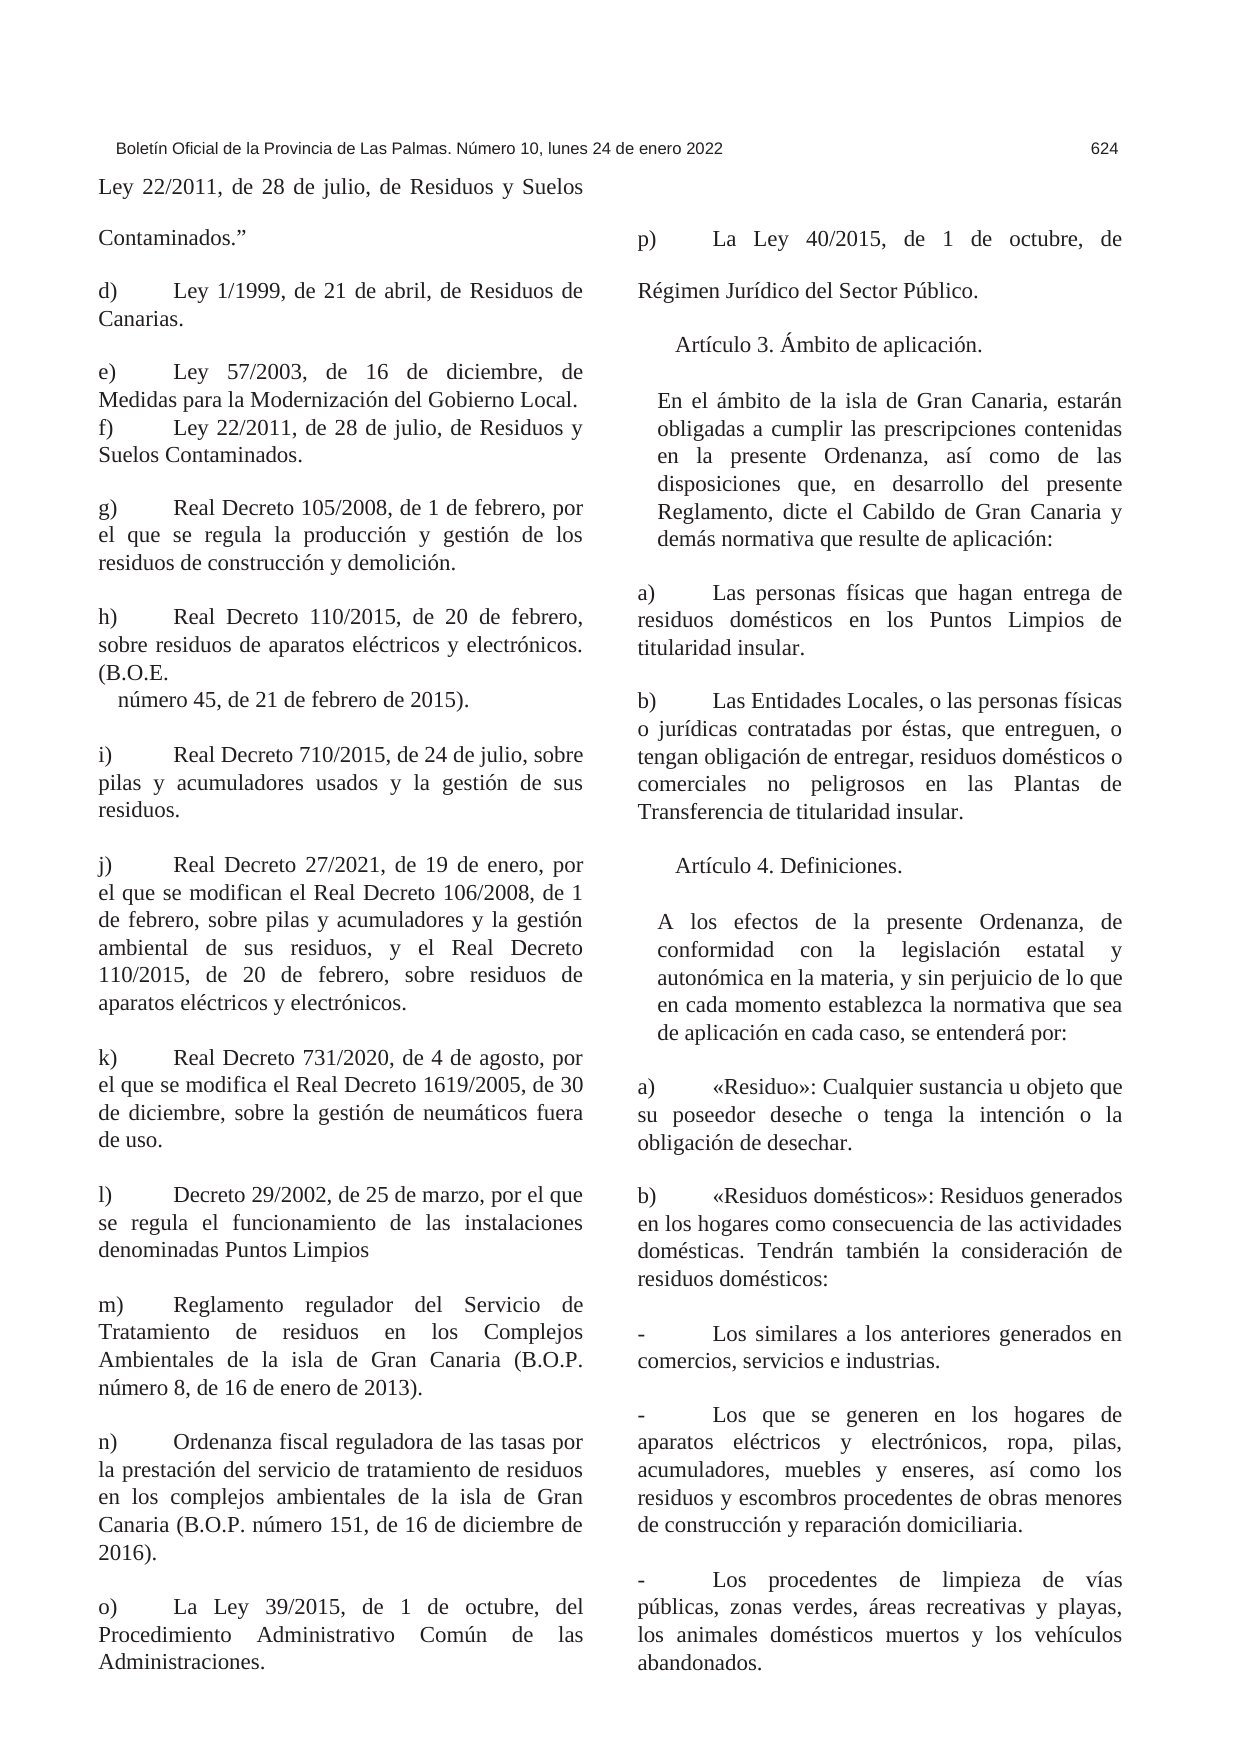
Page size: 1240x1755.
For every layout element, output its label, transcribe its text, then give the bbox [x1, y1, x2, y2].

list Real Decreto 731/2020, de 4 de agosto, por el que se modifica el Real Decreto 1619/2005, de 30 de diciembre, sobre la gestión de neumáticos fuera de uso. [98, 1043, 584, 1153]
list Las personas físicas que hagan entrega de residuos domésticos en los Puntos Limpios de titularidad insular. [637, 579, 1123, 661]
text A los efectos de la presente Ordenanza, de conformidad con la legislación estatal y autonómica en la materia, y sin perjuicio de lo que en cada momento establezca la normativa que sea de aplicación en cada caso, se entenderá por: [657, 908, 1123, 1045]
list Decreto 29/2002, de 25 de marzo, por el que se regula el funcionamiento de las instalaciones denominadas Puntos Limpios [98, 1181, 584, 1262]
list Ley 22/2011, de 28 de julio, de Residuos y Suelos Contaminados. [98, 414, 584, 468]
list Ordenanza fiscal reguladora de las tasas por la prestación del servicio de tratamiento de residuos en los complejos ambientales de la isla de Gran Canaria (B.O.P. número 151, de 16 de diciembre de 2016). [98, 1428, 584, 1565]
list «Residuos domésticos»: Residuos generados en los hogares como consecuencia de las actividades domésticas. Tendrán también la consideración de residuos domésticos: [637, 1182, 1123, 1291]
list Ley 1/1999, de 21 de abril, de Residuos de Canarias. [98, 277, 584, 331]
text Artículo 4. Definiciones. [675, 853, 1123, 879]
list Real Decreto 105/2008, de 1 de febrero, por el que se regula la producción y gestión de los residuos de construcción y demolición. [98, 494, 584, 575]
text número 45, de 21 de febrero de 2015). [118, 687, 584, 713]
list Real Decreto 27/2021, de 19 de enero, por el que se modifican el Real Decreto 106/2008, de 1 de febrero, sobre pilas y acumuladores y la gestión ambiental de sus residuos, y el Real Decreto 110/2015, de 20 de febrero, sobre residuos de aparatos eléctricos y electrónicos. [98, 851, 584, 1015]
list La Ley 39/2015, de 1 de octubre, del Procedimiento Administrativo Común de las Administraciones. [98, 1593, 584, 1675]
list Real Decreto 110/2015, de 20 de febrero, sobre residuos de aparatos eléctricos y electrónicos. (B.O.E. [98, 603, 584, 685]
list Los similares a los anteriores generados en comercios, servicios e industrias. [637, 1320, 1123, 1374]
list Real Decreto 710/2015, de 24 de julio, sobre pilas y acumuladores usados y la gestión de sus residuos. [98, 741, 584, 823]
list La Ley 40/2015, de 1 de octubre, de Régimen Jurídico del Sector Público. [637, 200, 1123, 303]
list Las Entidades Locales, o las personas físicas o jurídicas contratadas por éstas, que entreguen, o tengan obligación de entregar, residuos domésticos o comerciales no peligrosos en las Plantas de Transferencia de titularidad insular. [637, 688, 1123, 824]
list Los procedentes de limpieza de vías públicas, zonas verdes, áreas recreativas y playas, los animales domésticos muertos y los vehículos abandonados. [637, 1566, 1123, 1675]
list Ley 22/2011, de 28 de julio, de Residuos y Suelos Contaminados.” [98, 173, 584, 250]
list Reglamento regulador del Servicio de Tratamiento de residuos en los Complejos Ambientales de la isla de Gran Canaria (B.O.P. número 8, de 16 de enero de 2013). [98, 1291, 584, 1400]
list Los que se generen en los hogares de aparatos eléctricos y electrónicos, ropa, pilas, acumuladores, muebles y enseres, así como los residuos y escombros procedentes de obras menores de construcción y reparación domiciliaria. [637, 1401, 1123, 1537]
text Artículo 3. Ámbito de aplicación. [675, 331, 1123, 358]
text En el ámbito de la isla de Gran Canaria, estarán obligadas a cumplir las prescripciones contenidas en la presente Ordenanza, así como de las disposiciones que, en desarrollo del presente Reglamento, dicte el Cabildo de Gran Canaria y demás normativa que resulte de aplicación: [657, 387, 1123, 552]
list Ley 57/2003, de 16 de diciembre, de Medidas para la Modernización del Gobierno Local. [98, 358, 584, 412]
list «Residuo»: Cualquier sustancia u objeto que su poseedor deseche o tenga la intención o la obligación de desechar. [637, 1073, 1123, 1155]
